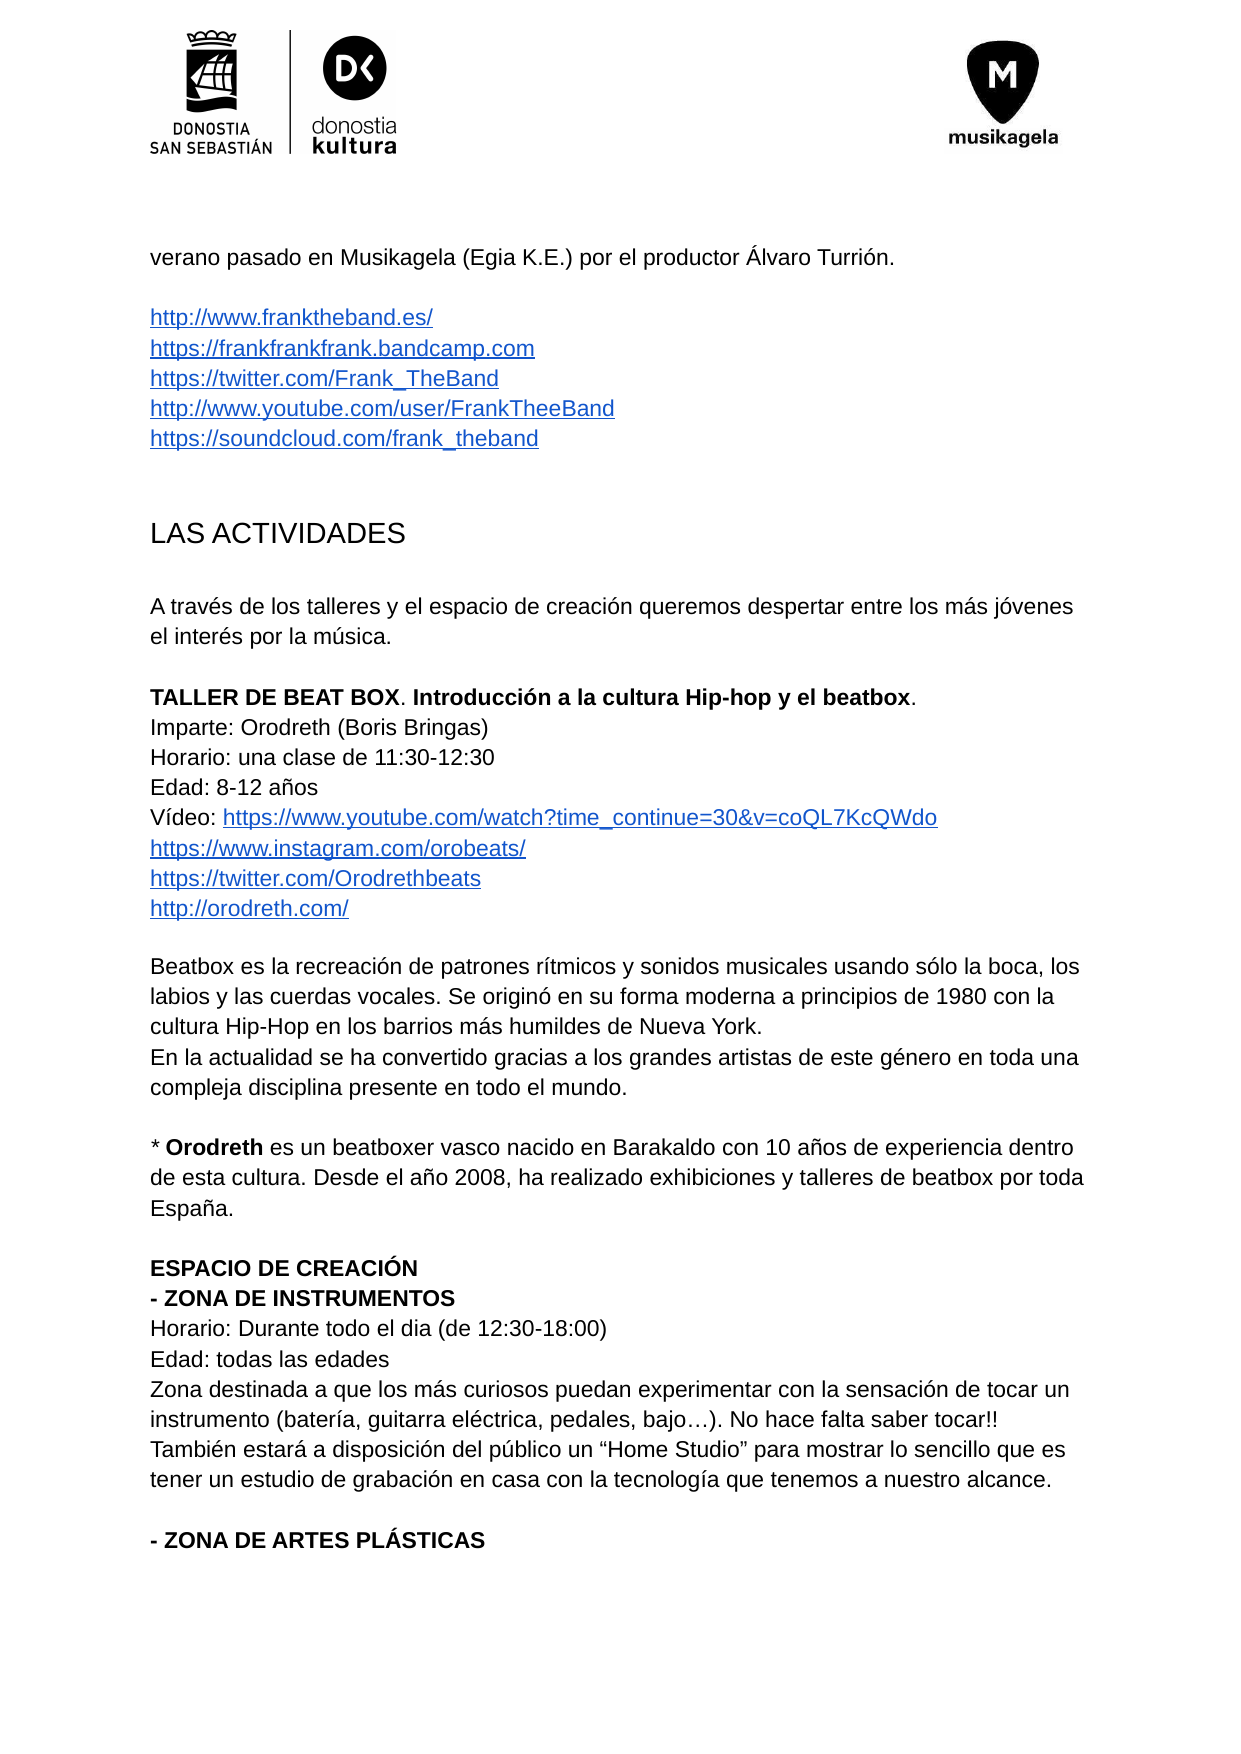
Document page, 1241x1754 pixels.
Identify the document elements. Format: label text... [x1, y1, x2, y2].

text También estará a disposición del público un “Home Studio” para mostrar lo sencillo que es tener un estudio de grabación en casa con la tecnología que tenemos a nuestro alcance. - ZONA DE ARTES PLÁSTICAS [150, 1436, 1090, 1553]
text http://www.youtube.com/user/FrankTheeBand [150, 395, 1090, 421]
text Zona destinada a que los más curiosos puedan experimentar con la sensación de tocar un instrumento (batería, guitarra eléctrica, pedales, bajo…). No hace falta saber tocar!! [150, 1376, 1090, 1432]
text Beatbox es la recreación de patrones rítmicos y sonidos musicales usando sólo la boca, los labios y las cuerdas vocales. Se originó en su forma moderna a principios de 1980 con la cultura Hip-Hop en los barrios más humildes de Nueva York. En la actualidad se ha convertido gracias a los grandes artistas de este género en toda una compleja disciplina presente en todo el mundo. [150, 925, 1090, 1100]
text Vídeo: https://www.youtube.com/watch?time_continue=30&v=coQL7KcQWdo [150, 804, 1090, 831]
text ESPACIO DE CREACIÓN - ZONA DE INSTRUMENTOS [150, 1225, 1090, 1312]
text https://frankfrankfrank.bandcamp.com [150, 334, 1090, 361]
picture [943, 33, 1064, 154]
text http://www.franktheband.es/ [150, 304, 1090, 331]
text http://orodreth.com/ [150, 895, 1090, 921]
text https://www.instagram.com/orobeats/ https://twitter.com/Orodrethbeats [150, 834, 1090, 891]
picture [150, 30, 397, 154]
text Edad: todas las edades [150, 1346, 1090, 1372]
text A través de los talleres y el espacio de creación queremos despertar entre los más jóvenes el interés por la música. [150, 593, 1090, 679]
text LAS ACTIVIDADES [150, 516, 1090, 549]
text Horario: Durante todo el dia (de 12:30-18:00) [150, 1315, 1090, 1342]
text TALLER DE BEAT BOX. Introducción a la cultura Hip-hop y el beatbox. Imparte: Orodreth (Boris Bringas) Horario: una clase de 11:30-12:30 Edad: 8-12 años [150, 683, 1090, 800]
text https://soundcloud.com/frank_theband [150, 425, 1090, 451]
text verano pasado en Musikagela (Egia K.E.) por el productor Álvaro Turrión. [150, 244, 1090, 270]
text https://twitter.com/Frank_TheBand [150, 365, 1090, 391]
text * Orodreth es un beatboxer vasco nacido en Barakaldo con 10 años de experiencia dentro de esta cultura. Desde el año 2008, ha realizado exhibiciones y talleres de beatbox por toda España. [150, 1134, 1090, 1221]
